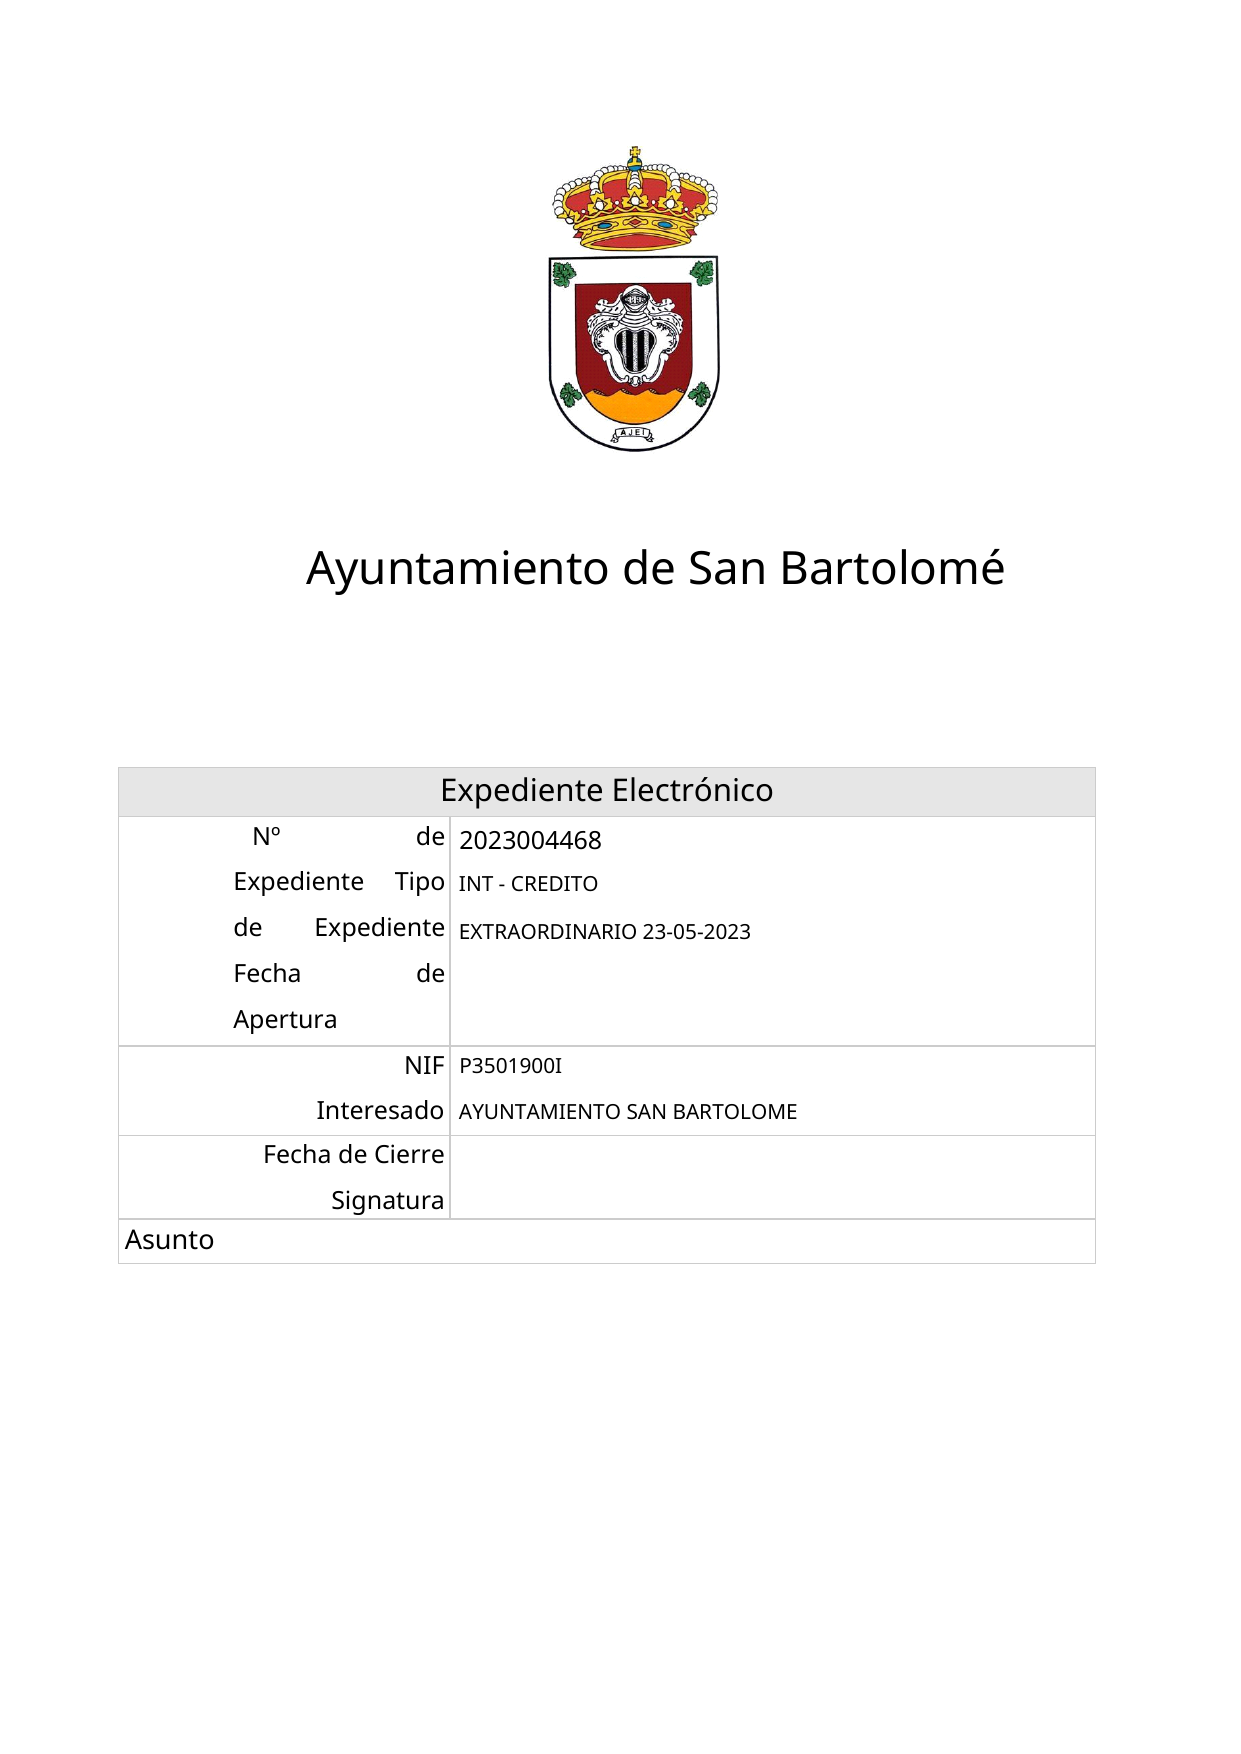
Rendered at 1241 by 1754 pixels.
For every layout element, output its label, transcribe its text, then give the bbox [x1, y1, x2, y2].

table_cell Fecha de Cierre Signatura [119, 1136, 449, 1218]
text Ayuntamiento de San Bartolomé [306, 536, 1122, 598]
table_cell 2023004468 INT - CREDITO EXTRAORDINARIO 23-05-2023 [451, 817, 1095, 1045]
table_cell Nº de Expediente Tipo de Expediente Fecha de Apertura [119, 817, 449, 1045]
table_cell NIF Interesado [119, 1047, 449, 1135]
table_cell P3501900I AYUNTAMIENTO SAN BARTOLOME [451, 1047, 1095, 1135]
table_header Expediente Electrónico [119, 768, 1095, 816]
table_cell Asunto [119, 1220, 1095, 1263]
table_cell [451, 1136, 1095, 1218]
